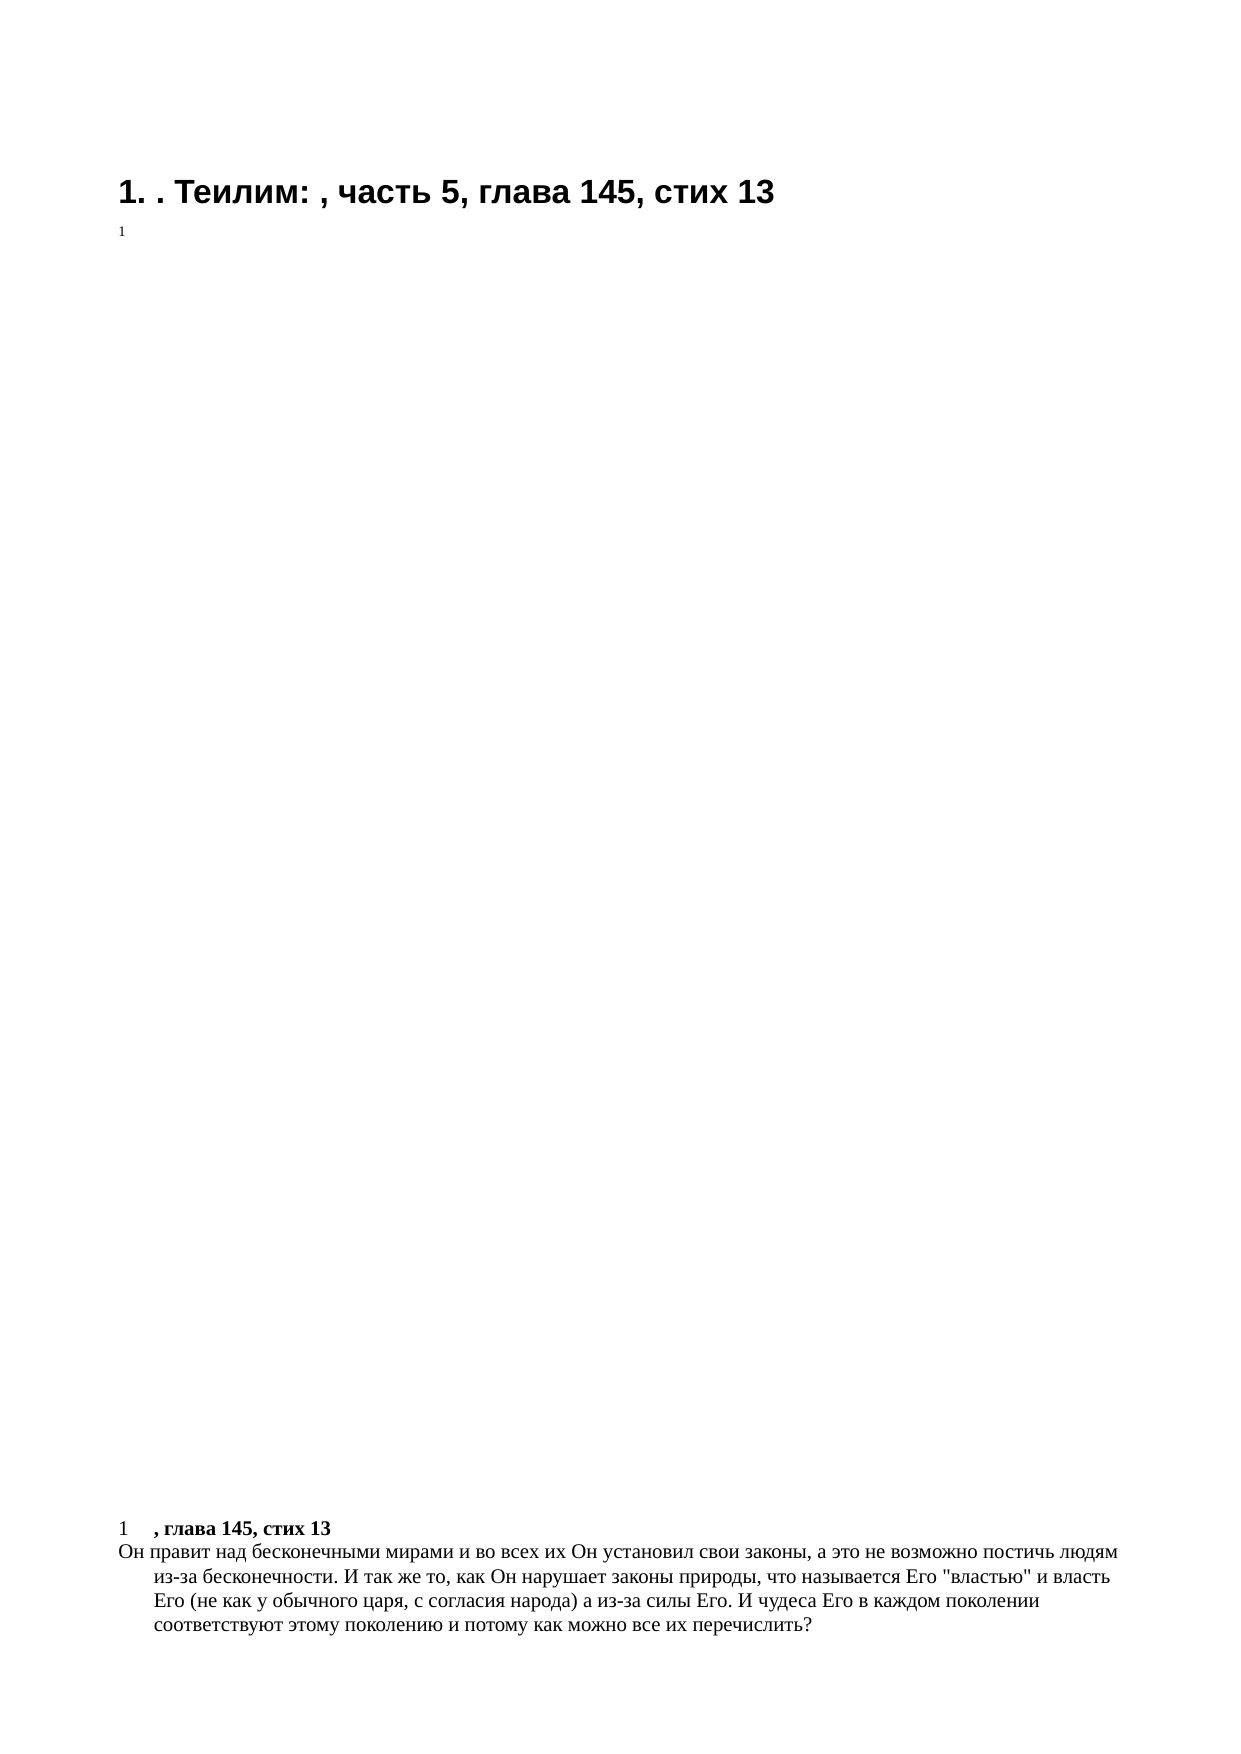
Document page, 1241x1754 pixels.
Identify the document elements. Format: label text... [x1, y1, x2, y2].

subtitle . Теилим: , часть 5, глава 145, стих 13 [118, 147, 1122, 176]
text , глава 145, стих 13 [118, 1468, 1122, 1492]
text Он правит над бесконечными мирами и во всех их Он установил свои законы, а это не возможно постичь людям из-за бесконечности. И так же то, как Он нарушает законы природы, что называется Его "властью" и власть Его (не как у обычного царя, с согласия народа) а из-за силы Его. И чудеса Его в каждом поколении соответствуют этому поколению и потому как можно все их перечислить? [118, 1492, 1122, 1636]
